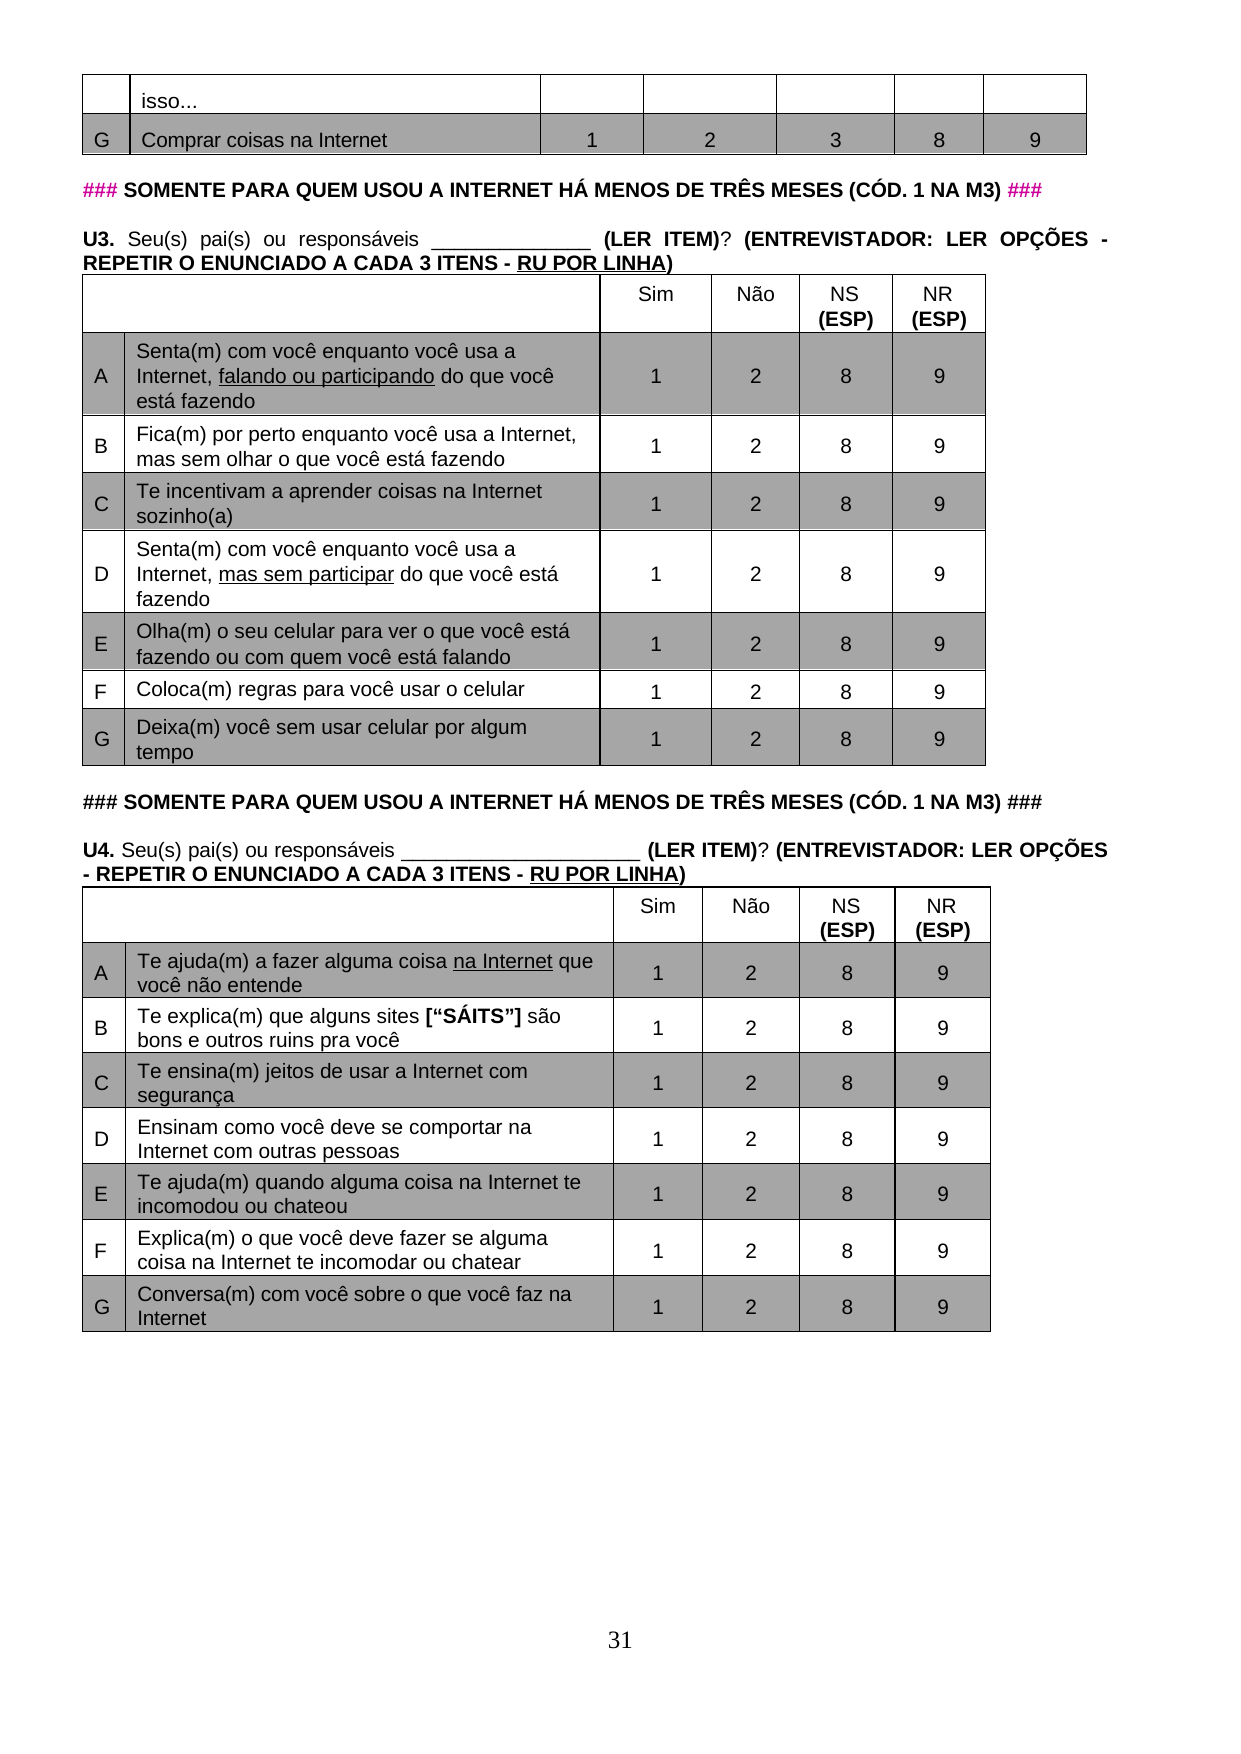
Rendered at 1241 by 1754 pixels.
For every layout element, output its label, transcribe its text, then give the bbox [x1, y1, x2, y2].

table_cell 1 [614, 1108, 702, 1162]
table_cell 2 [644, 114, 776, 153]
table_cell 9 [896, 998, 990, 1052]
table_cell Senta(m) com você enquanto você usa a Internet, mas sem participar do que você está fazendo [125, 531, 599, 612]
table_cell Conversa(m) com você sobre o que você faz na Internet [126, 1276, 613, 1331]
table_cell 2 [703, 998, 799, 1052]
text U3. Seu(s) pai(s) ou responsáveis ______________ (LER ITEM)? (ENTREVISTADOR: LER OPÇÕES - REPETIR O ENUNCIADO A CADA 3 ITENS - RU POR LINHA) [83, 226, 1108, 274]
table_cell 8 [800, 709, 892, 765]
table_cell F [83, 1220, 125, 1275]
table_cell Te ajuda(m) quando alguma coisa na Internet te incomodou ou chateou [126, 1164, 613, 1219]
table_cell F [83, 671, 124, 707]
table_cell 1 [614, 1220, 702, 1275]
table_cell Te ajuda(m) a fazer alguma coisa na Internet que você não entende [126, 943, 613, 997]
table_cell 1 [601, 333, 711, 414]
table_cell Te explica(m) que alguns sites [“SÁITS”] são bons e outros ruins pra você [126, 998, 613, 1052]
table_header NS (ESP) [800, 275, 892, 332]
table_cell [895, 75, 983, 113]
table_cell Olha(m) o seu celular para ver o que você está fazendo ou com quem você está falando [125, 613, 599, 669]
table_cell Deixa(m) você sem usar celular por algum tempo [125, 709, 599, 765]
table_cell G [83, 1276, 125, 1331]
table_cell 9 [893, 709, 985, 765]
table_cell 2 [712, 613, 799, 669]
table_cell 1 [614, 1053, 702, 1107]
table_cell B [83, 416, 124, 472]
table_header Sim [601, 275, 711, 332]
table_cell E [83, 1164, 125, 1219]
table_cell 3 [777, 114, 894, 153]
table_header [83, 888, 613, 942]
table_cell 9 [896, 1053, 990, 1107]
table_cell 9 [893, 671, 985, 707]
table_cell 1 [601, 473, 711, 529]
table_cell 1 [614, 1276, 702, 1331]
table_header [83, 275, 599, 332]
table_cell [644, 75, 776, 113]
table_cell Comprar coisas na Internet [131, 114, 540, 153]
table_cell 2 [703, 943, 799, 997]
table_cell isso... [131, 75, 540, 113]
table_cell [984, 75, 1086, 113]
table_cell 9 [893, 333, 985, 414]
text ### SOMENTE PARA QUEM USOU A INTERNET HÁ MENOS DE TRÊS MESES (CÓD. 1 NA M3) ### [83, 178, 1108, 202]
table_cell 8 [800, 671, 892, 707]
table_cell 1 [601, 671, 711, 707]
table_cell 8 [800, 473, 892, 529]
table_cell Te ensina(m) jeitos de usar a Internet com segurança [126, 1053, 613, 1107]
table_cell 9 [896, 1220, 990, 1275]
table_cell 8 [800, 333, 892, 414]
table_cell A [83, 333, 124, 414]
table_header NR (ESP) [896, 888, 990, 942]
table_cell 8 [800, 1108, 894, 1162]
table_cell C [83, 1053, 125, 1107]
table_cell B [83, 998, 125, 1052]
table_cell G [83, 114, 129, 153]
table_cell 1 [614, 943, 702, 997]
table_cell 9 [896, 943, 990, 997]
table_cell 9 [896, 1164, 990, 1219]
table_cell 2 [703, 1053, 799, 1107]
table_cell Ensinam como você deve se comportar na Internet com outras pessoas [126, 1108, 613, 1162]
table_cell 9 [896, 1276, 990, 1331]
table_cell 2 [712, 709, 799, 765]
table_cell 8 [800, 1276, 894, 1331]
table_header NS (ESP) [800, 888, 894, 942]
table_cell 8 [800, 1164, 894, 1219]
table_cell 9 [896, 1108, 990, 1162]
table_cell 1 [601, 416, 711, 472]
table_cell Coloca(m) regras para você usar o celular [125, 671, 599, 707]
table_header Sim [614, 888, 702, 942]
table_cell 2 [712, 473, 799, 529]
table_cell [83, 75, 129, 113]
table_cell 1 [601, 709, 711, 765]
table_cell G [83, 709, 124, 765]
table_cell 9 [893, 531, 985, 612]
table_cell 9 [893, 473, 985, 529]
table_cell E [83, 613, 124, 669]
table_cell 9 [893, 416, 985, 472]
table_cell 2 [712, 416, 799, 472]
table_cell 1 [541, 114, 643, 153]
table_cell 2 [712, 531, 799, 612]
table_cell 1 [601, 613, 711, 669]
table_cell 9 [984, 114, 1086, 153]
table_cell A [83, 943, 125, 997]
table_cell 2 [703, 1164, 799, 1219]
table_cell [777, 75, 894, 113]
text ### SOMENTE PARA QUEM USOU A INTERNET HÁ MENOS DE TRÊS MESES (CÓD. 1 NA M3) ### [83, 790, 1108, 814]
table_cell D [83, 1108, 125, 1162]
table_header Não [712, 275, 799, 332]
table_cell D [83, 531, 124, 612]
table_cell Explica(m) o que você deve fazer se alguma coisa na Internet te incomodar ou chatear [126, 1220, 613, 1275]
table_cell 8 [800, 1220, 894, 1275]
table_header NR (ESP) [893, 275, 985, 332]
table_cell 8 [800, 998, 894, 1052]
table_cell 1 [601, 531, 711, 612]
table_cell 2 [703, 1220, 799, 1275]
table_cell 8 [800, 943, 894, 997]
table_cell 8 [895, 114, 983, 153]
table_cell [541, 75, 643, 113]
table_cell 1 [614, 1164, 702, 1219]
table_cell 1 [614, 998, 702, 1052]
table_cell 2 [712, 671, 799, 707]
table_cell 9 [893, 613, 985, 669]
table_cell Te incentivam a aprender coisas na Internet sozinho(a) [125, 473, 599, 529]
table_cell 2 [703, 1276, 799, 1331]
table_cell 8 [800, 613, 892, 669]
table_cell Senta(m) com você enquanto você usa a Internet, falando ou participando do que você está fazendo [125, 333, 599, 414]
table_cell 2 [712, 333, 799, 414]
table_cell 8 [800, 1053, 894, 1107]
table_header Não [703, 888, 799, 942]
table_cell C [83, 473, 124, 529]
table_cell 8 [800, 531, 892, 612]
table_cell 2 [703, 1108, 799, 1162]
text U4. Seu(s) pai(s) ou responsáveis _____________________ (LER ITEM)? (ENTREVISTADOR: LER OPÇÕES - REPETIR O ENUNCIADO A CADA 3 ITENS - RU POR LINHA) [83, 838, 1108, 886]
table_cell 8 [800, 416, 892, 472]
table_cell Fica(m) por perto enquanto você usa a Internet, mas sem olhar o que você está fazendo [125, 416, 599, 472]
